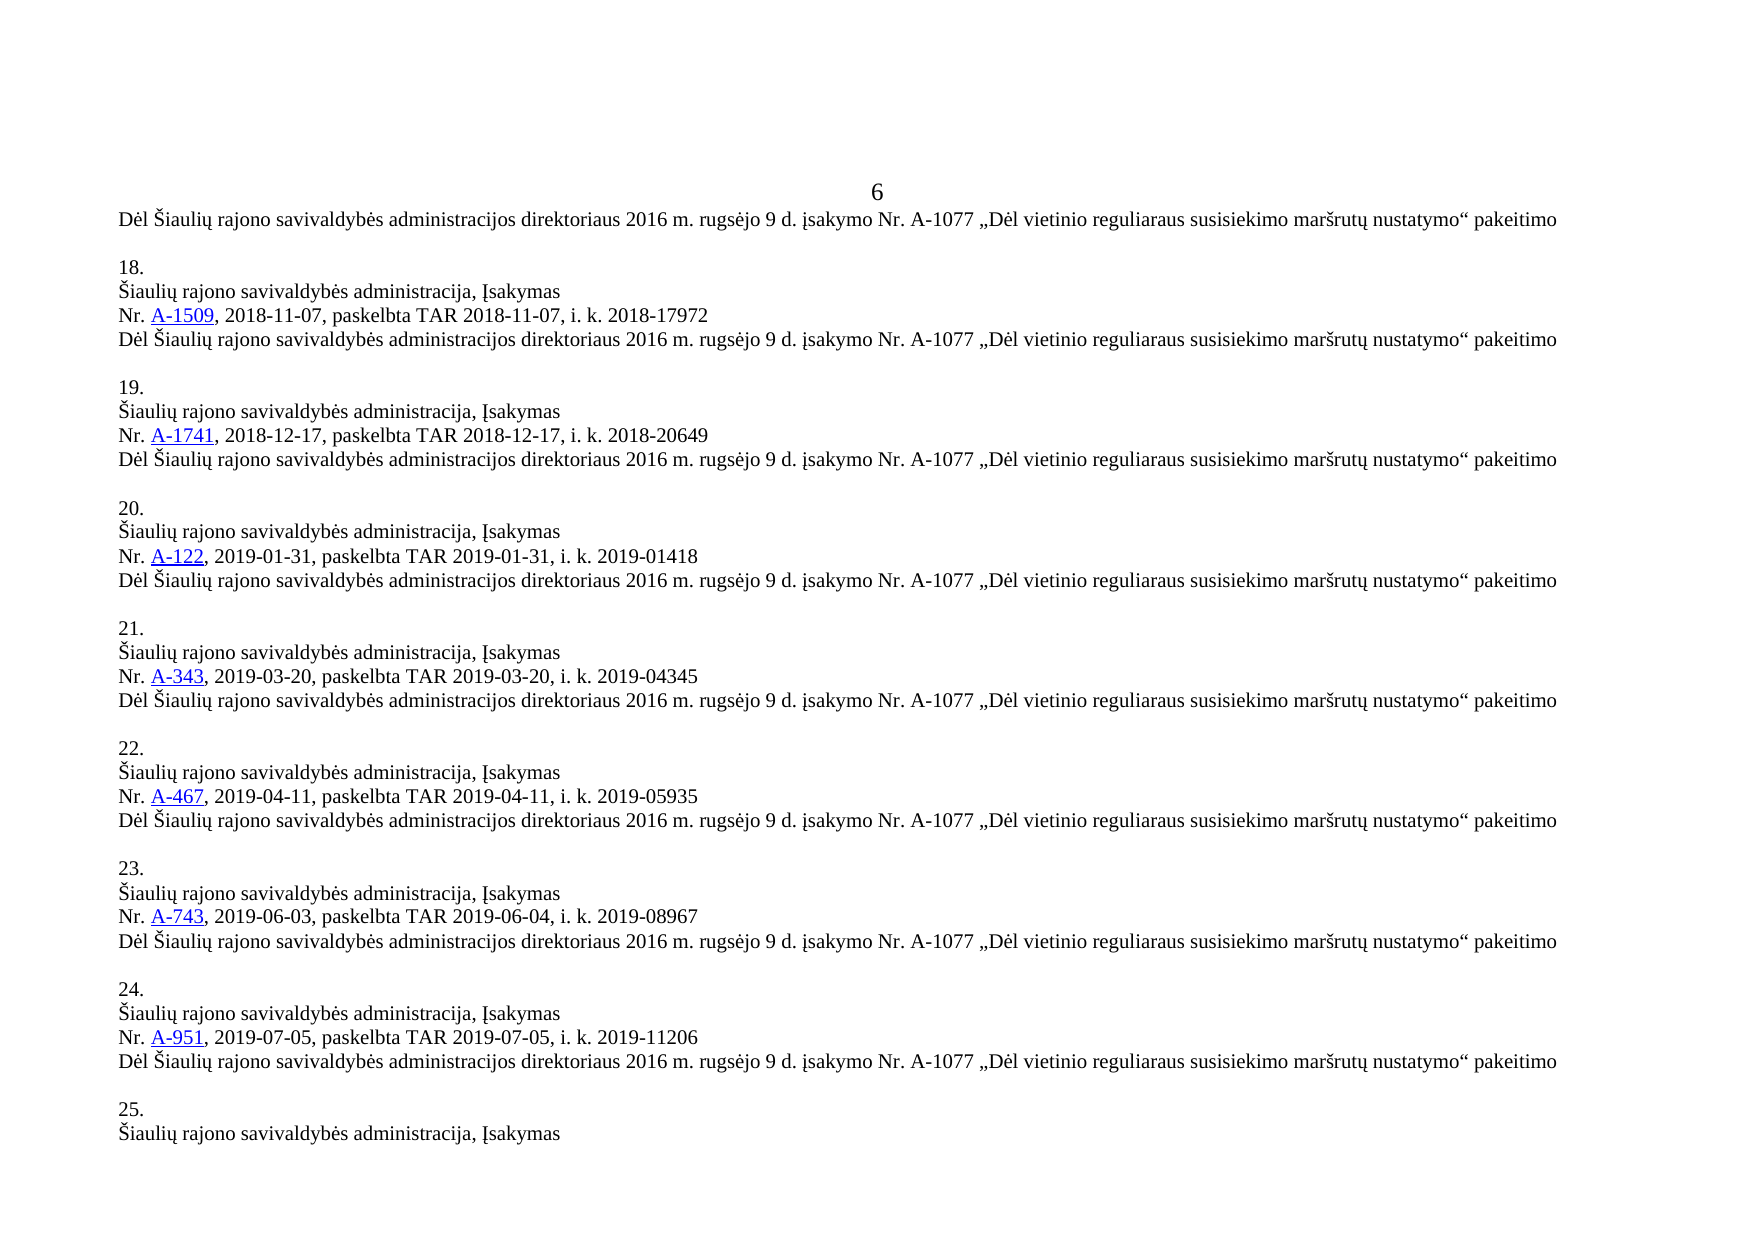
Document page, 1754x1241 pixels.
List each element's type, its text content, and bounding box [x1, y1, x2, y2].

text Nr. A-1509, 2018-11-07, paskelbta TAR 2018-11-07, i. k. 2018-17972 [118, 303, 1636, 327]
text Nr. A-743, 2019-06-03, paskelbta TAR 2019-06-04, i. k. 2019-08967 [118, 904, 1636, 928]
text Dėl Šiaulių rajono savivaldybės administracijos direktoriaus 2016 m. rugsėjo 9 d. įsakymo Nr. A-1077 „Dėl vietinio reguliaraus susisiekimo maršrutų nustatymo“ pakeitimo [118, 568, 1636, 592]
text Nr. A-343, 2019-03-20, paskelbta TAR 2019-03-20, i. k. 2019-04345 [118, 664, 1636, 688]
text Nr. A-1741, 2018-12-17, paskelbta TAR 2018-12-17, i. k. 2018-20649 [118, 423, 1636, 447]
text Šiaulių rajono savivaldybės administracija, Įsakymas [118, 399, 1636, 423]
text Dėl Šiaulių rajono savivaldybės administracijos direktoriaus 2016 m. rugsėjo 9 d. įsakymo Nr. A-1077 „Dėl vietinio reguliaraus susisiekimo maršrutų nustatymo“ pakeitimo [118, 1049, 1636, 1073]
text Dėl Šiaulių rajono savivaldybės administracijos direktoriaus 2016 m. rugsėjo 9 d. įsakymo Nr. A-1077 „Dėl vietinio reguliaraus susisiekimo maršrutų nustatymo“ pakeitimo [118, 808, 1636, 832]
text Dėl Šiaulių rajono savivaldybės administracijos direktoriaus 2016 m. rugsėjo 9 d. įsakymo Nr. A-1077 „Dėl vietinio reguliaraus susisiekimo maršrutų nustatymo“ pakeitimo [118, 688, 1636, 712]
text Šiaulių rajono savivaldybės administracija, Įsakymas [118, 1001, 1636, 1025]
text Nr. A-122, 2019-01-31, paskelbta TAR 2019-01-31, i. k. 2019-01418 [118, 543, 1636, 568]
text 24. [118, 977, 1636, 1001]
text 23. [118, 856, 1636, 880]
text Šiaulių rajono savivaldybės administracija, Įsakymas [118, 279, 1636, 303]
text Šiaulių rajono savivaldybės administracija, Įsakymas [118, 1121, 1636, 1145]
text Nr. A-467, 2019-04-11, paskelbta TAR 2019-04-11, i. k. 2019-05935 [118, 784, 1636, 808]
text 22. [118, 736, 1636, 760]
text 20. [118, 495, 1636, 519]
text 25. [118, 1097, 1636, 1121]
text 21. [118, 616, 1636, 640]
text Šiaulių rajono savivaldybės administracija, Įsakymas [118, 519, 1636, 543]
text Nr. A-951, 2019-07-05, paskelbta TAR 2019-07-05, i. k. 2019-11206 [118, 1025, 1636, 1049]
text 18. [118, 255, 1636, 279]
text Šiaulių rajono savivaldybės administracija, Įsakymas [118, 640, 1636, 664]
text Šiaulių rajono savivaldybės administracija, Įsakymas [118, 760, 1636, 784]
text Šiaulių rajono savivaldybės administracija, Įsakymas [118, 880, 1636, 904]
text 19. [118, 375, 1636, 399]
text Dėl Šiaulių rajono savivaldybės administracijos direktoriaus 2016 m. rugsėjo 9 d. įsakymo Nr. A-1077 „Dėl vietinio reguliaraus susisiekimo maršrutų nustatymo“ pakeitimo [118, 447, 1636, 471]
text Dėl Šiaulių rajono savivaldybės administracijos direktoriaus 2016 m. rugsėjo 9 d. įsakymo Nr. A-1077 „Dėl vietinio reguliaraus susisiekimo maršrutų nustatymo“ pakeitimo [118, 327, 1636, 351]
text Dėl Šiaulių rajono savivaldybės administracijos direktoriaus 2016 m. rugsėjo 9 d. įsakymo Nr. A-1077 „Dėl vietinio reguliaraus susisiekimo maršrutų nustatymo“ pakeitimo [118, 207, 1636, 231]
text Dėl Šiaulių rajono savivaldybės administracijos direktoriaus 2016 m. rugsėjo 9 d. įsakymo Nr. A-1077 „Dėl vietinio reguliaraus susisiekimo maršrutų nustatymo“ pakeitimo [118, 928, 1636, 953]
